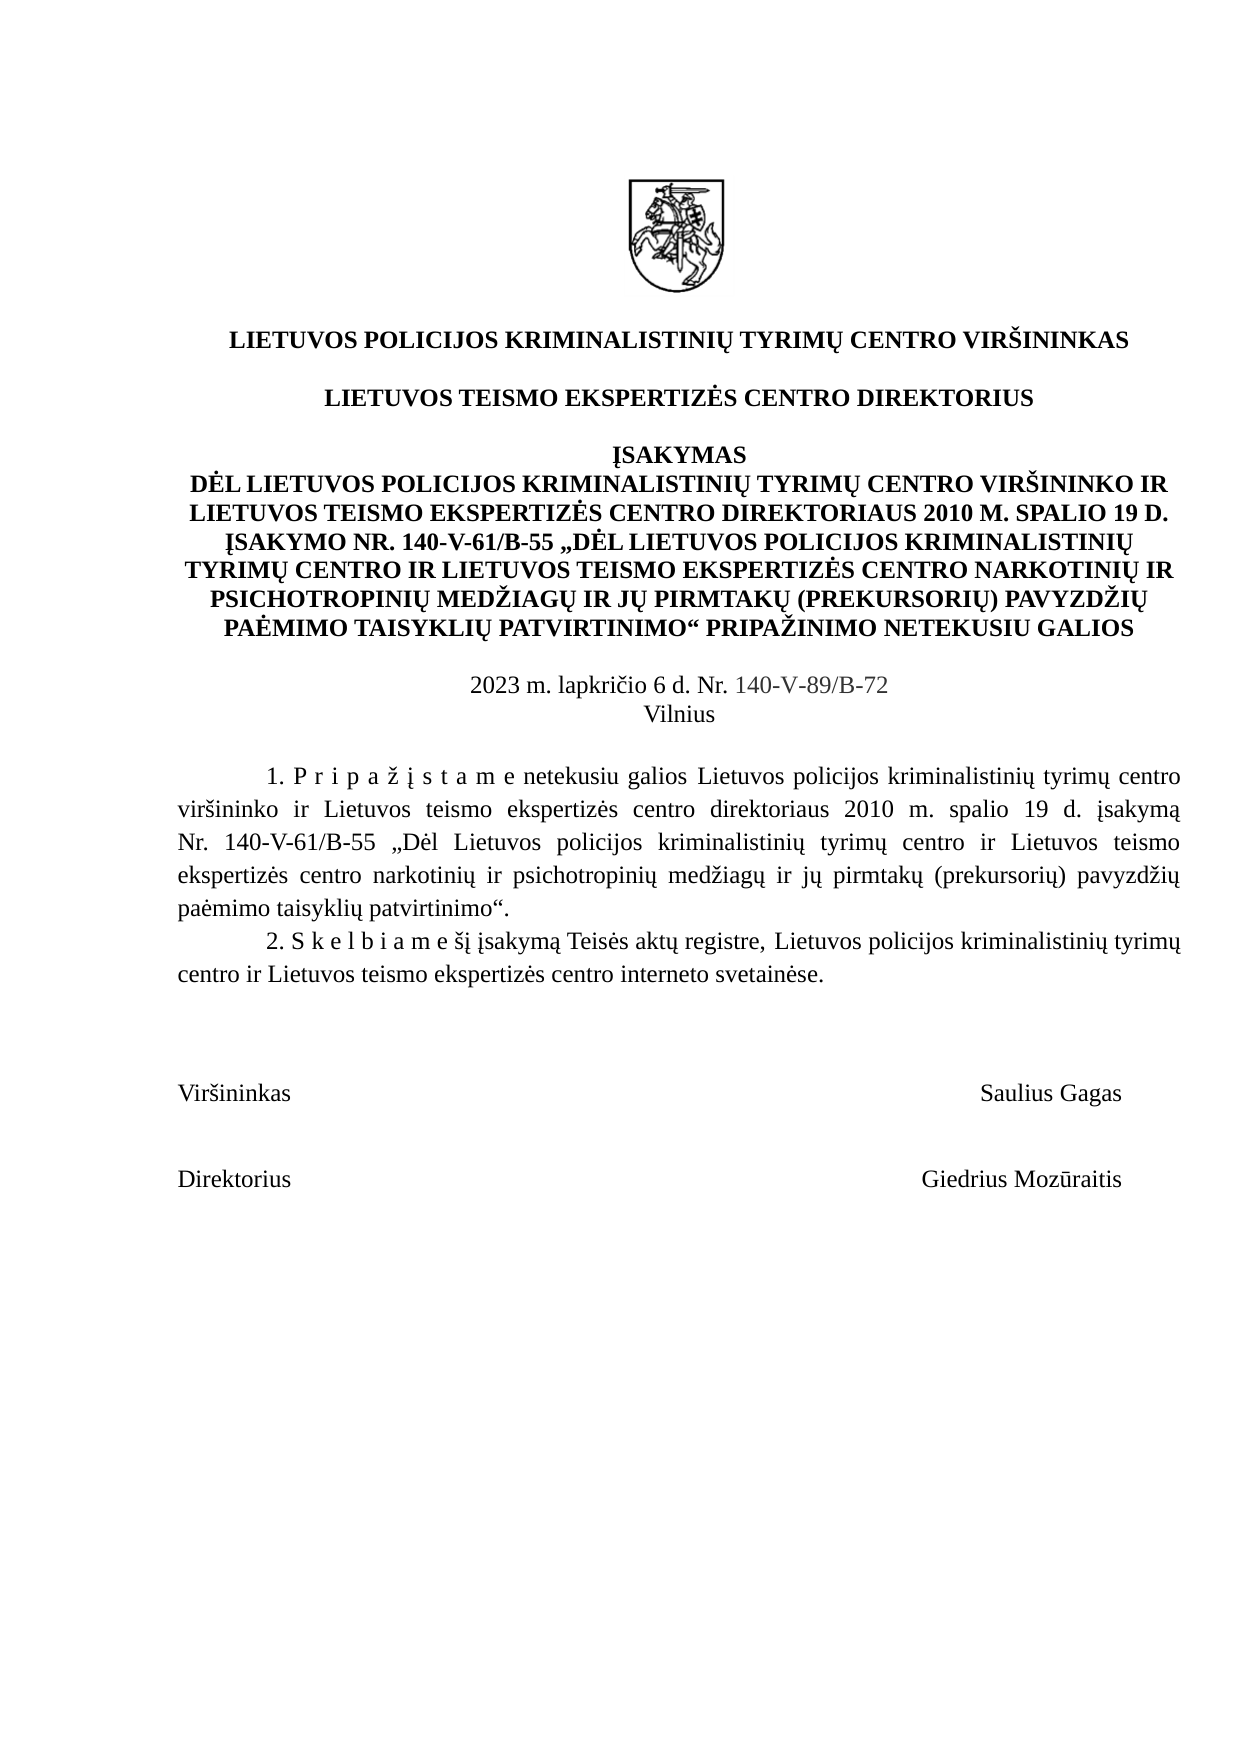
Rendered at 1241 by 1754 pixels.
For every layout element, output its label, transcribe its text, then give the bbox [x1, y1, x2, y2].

text Vilnius [177, 699, 1181, 728]
text ĮSAKYMAS [177, 440, 1181, 469]
text 1. P r i p a ž į s t a m e netekusiu galios Lietuvos policijos kriminalistinių tyrimų centro viršininko ir Lietuvos teismo ekspertizės centro direktoriaus 2010 m. spalio 19 d. įsakymą Nr. 140-V-61/B-55 „Dėl Lietuvos policijos kriminalistinių tyrimų centro ir Lietuvos teismo ekspertizės centro narkotinių ir psichotropinių medžiagų ir jų pirmtakų (prekursorių) pavyzdžių paėmimo taisyklių patvirtinimo“. [177, 761, 1181, 922]
text LIETUVOS POLICIJOS KRIMINALISTINIŲ TYRIMŲ CENTRO viršininkas [177, 325, 1181, 354]
text DĖL LIETUVOS POLICIJOS KRIMINALISTINIŲ TYRIMŲ CENTRO VIRŠININKO IR LIETUVOS TEISMO EKSPERTIZĖS CENTRO DIREKTORIAUS 2010 M. SPALIO 19 D. ĮSAKYMO NR. 140-V-61/B-55 „DĖL LIETUVOS POLICIJOS KRIMINALISTINIŲ TYRIMŲ CENTRO IR LIETUVOS TEISMO EKSPERTIZĖS CENTRO NARKOTINIŲ IR PSICHOTROPINIŲ MEDŽIAGŲ IR JŲ PIRMTAKŲ (PREKURSORIŲ) PAVYZDŽIŲ PAĖMIMO TAISYKLIŲ PATVIRTINIMO“ PRIPAŽINIMO NETEKUSIU GALIOS [177, 469, 1181, 642]
text 2. S k e l b i a m e šį įsakymą Teisės aktų registre, Lietuvos policijos kriminalistinių tyrimų centro ir Lietuvos teismo ekspertizės centro interneto svetainėse. [177, 926, 1181, 988]
text Direktorius Giedrius Mozūraitis [177, 1164, 1181, 1193]
text 2023 m. lapkričio 6 d. Nr. 140-V-89/B-72 [177, 670, 1181, 699]
text LIETUVOS TEISMO EKSPERTIZĖS CENTRO DIREKTORIUS [177, 383, 1181, 412]
text Viršininkas Saulius Gagas [177, 1078, 1181, 1107]
